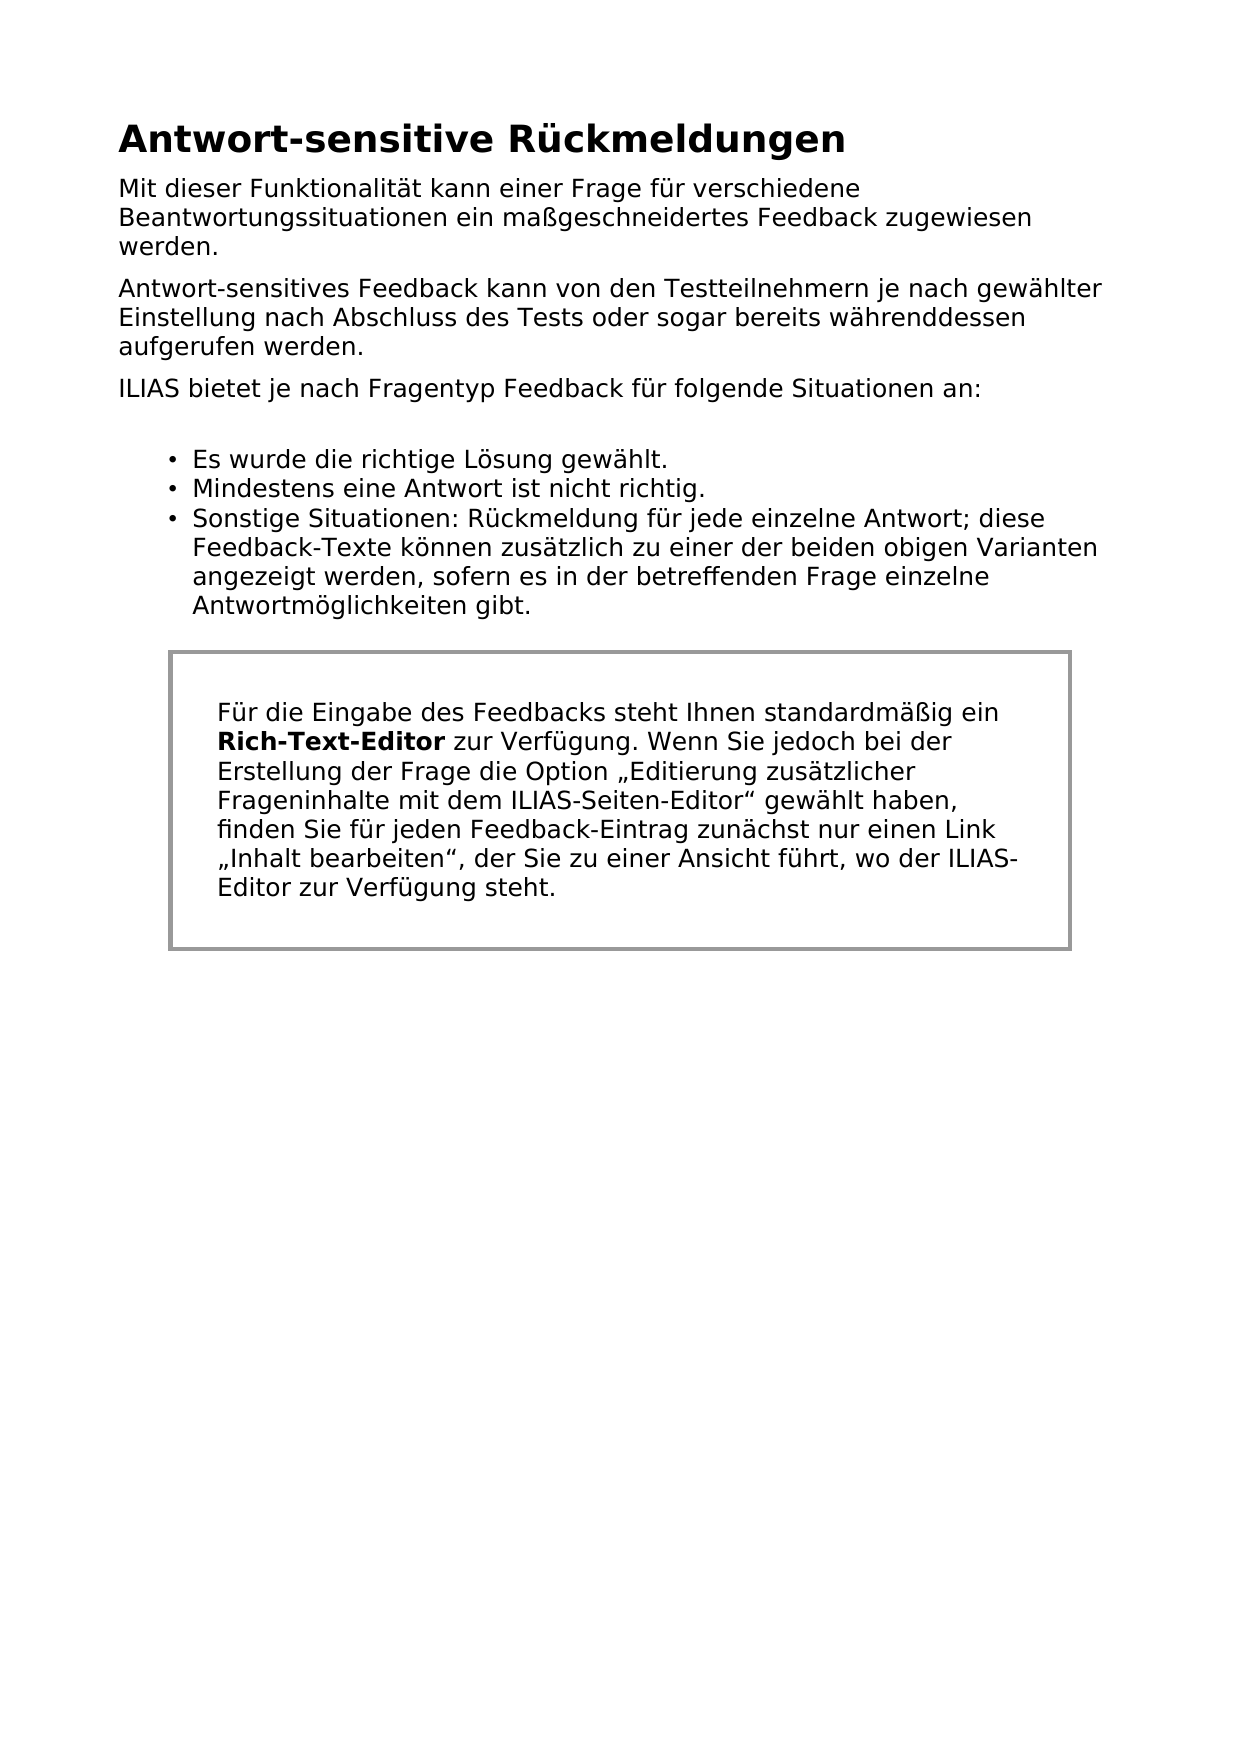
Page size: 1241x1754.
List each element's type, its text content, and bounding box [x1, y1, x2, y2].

text Mit dieser Funktionalität kann einer Frage für verschiedene Beantwortungssituationen ein maßgeschneidertes Feedback zugewiesen werden. [118, 174, 1122, 262]
text ILIAS bietet je nach Fragentyp Feedback für folgende Situationen an: [118, 374, 1122, 403]
text Antwort-sensitives Feedback kann von den Testteilnehmern je nach gewählter Einstellung nach Abschluss des Tests oder sogar bereits währenddessen aufgerufen werden. [118, 274, 1122, 362]
subtitle Antwort-sensitive Rückmeldungen [118, 118, 1122, 162]
table_header Für die Eingabe des Feedbacks steht Ihnen standardmäßig ein Rich-Text-Editor zur Verfügung. Wenn Sie jedoch bei der Erstellung der Frage die Option „Editierung zusätzlicher Frageninhalte mit dem ILIAS-Seiten-Editor“ gewählt haben, finden Sie für jeden Feedback-Eintrag zunächst nur einen Link „Inhalt bearbeiten“, der Sie zu einer Ansicht führt, wo der ILIAS-Editor zur Verfügung steht. [181, 663, 1059, 938]
list Mindestens eine Antwort ist nicht richtig. [177, 474, 1122, 504]
list Es wurde die richtige Lösung gewählt. [177, 445, 1122, 474]
list Sonstige Situationen: Rückmeldung für jede einzelne Antwort; diese Feedback-Texte können zusätzlich zu einer der beiden obigen Varianten angezeigt werden, sofern es in der betreffenden Frage einzelne Antwortmöglichkeiten gibt. [177, 504, 1122, 620]
